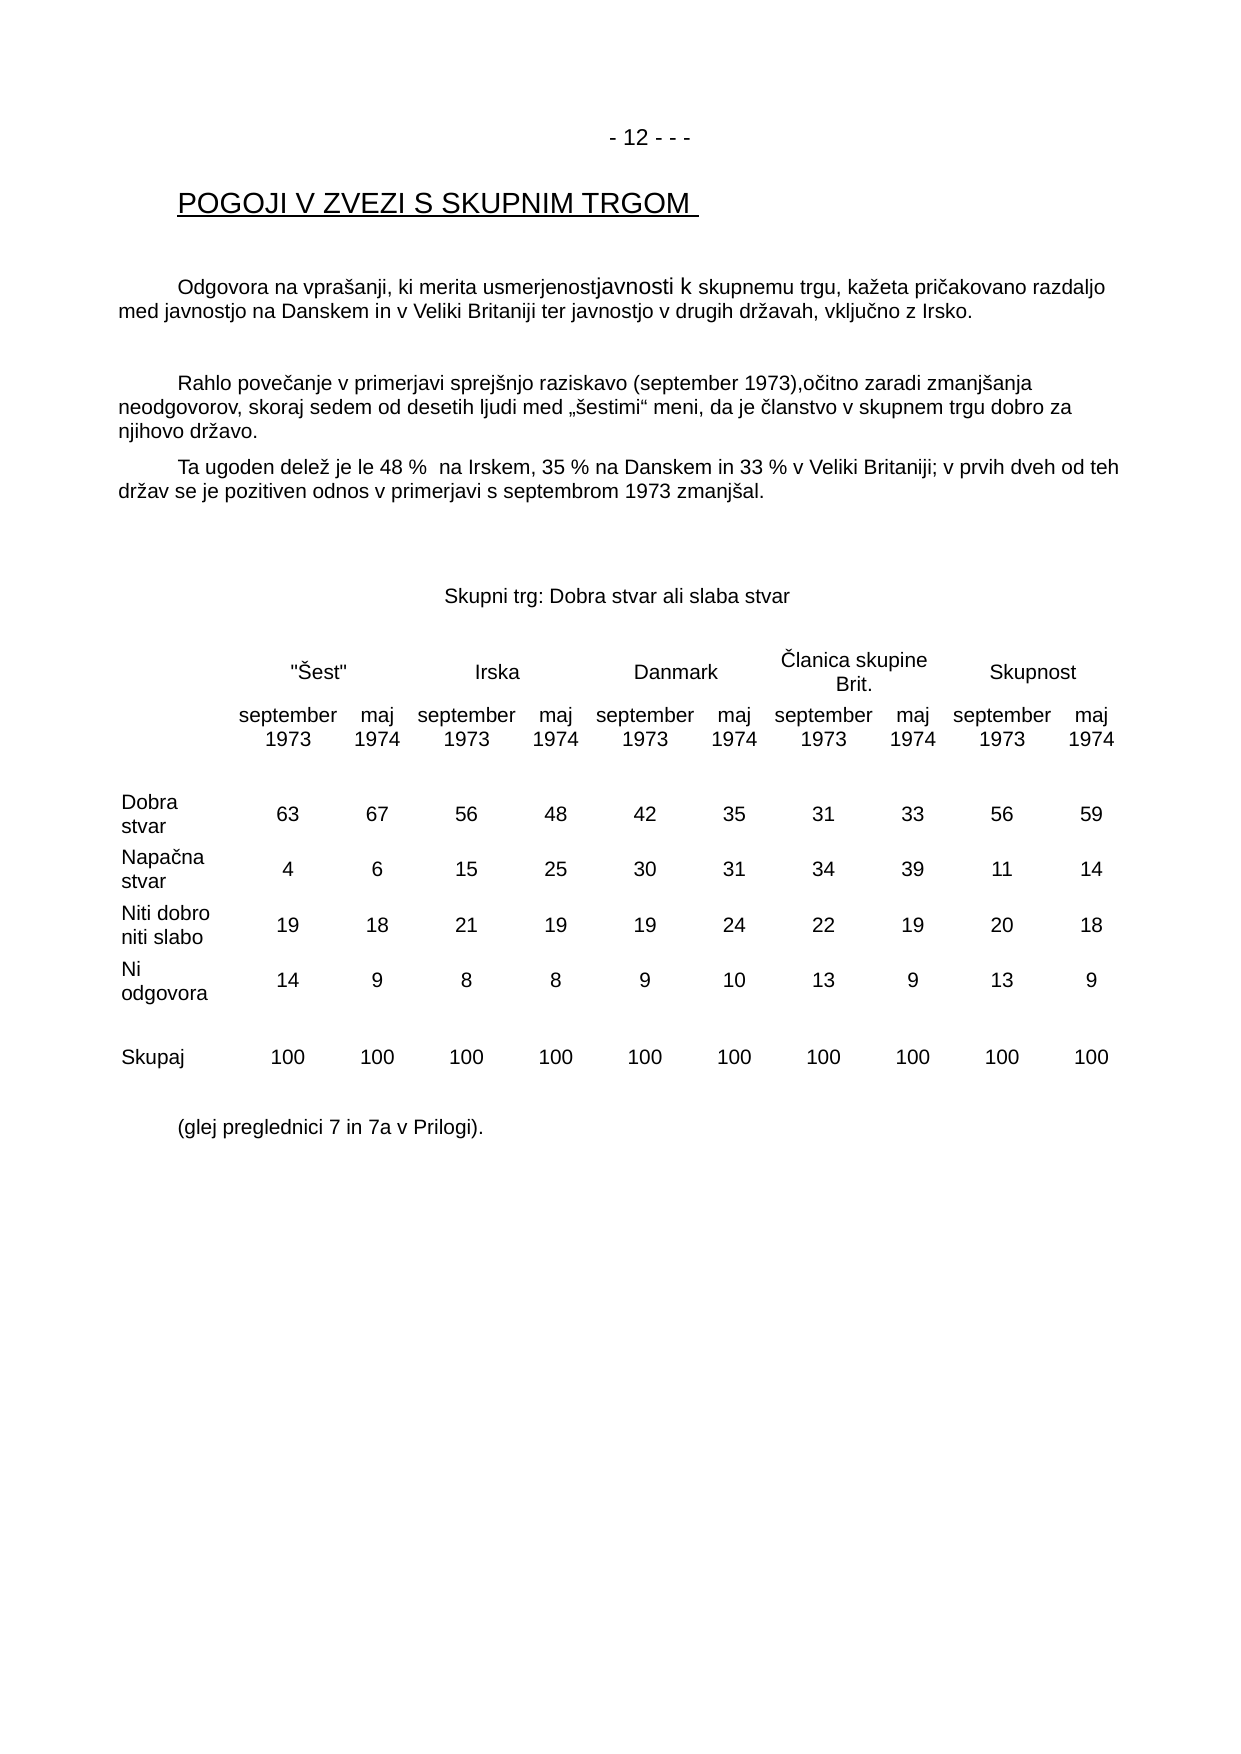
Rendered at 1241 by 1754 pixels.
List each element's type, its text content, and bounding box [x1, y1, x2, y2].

table_cell 13 [944, 953, 1061, 1008]
table_cell 19 [586, 897, 703, 952]
table_cell 59 [1061, 787, 1122, 841]
table_cell 9 [1061, 953, 1122, 1008]
table_cell 15 [408, 841, 525, 897]
table_cell [944, 755, 1061, 787]
table_cell Skupnost [944, 645, 1122, 699]
table_cell 14 [1061, 841, 1122, 897]
table_cell Ni odgovora [118, 953, 229, 1008]
table_cell 56 [408, 787, 525, 841]
table_cell maj 1974 [525, 699, 586, 754]
table_cell Danmark [586, 645, 765, 699]
table_cell [118, 613, 229, 645]
table_cell 100 [525, 1041, 586, 1073]
table_cell [525, 1008, 586, 1041]
table_cell 100 [346, 1041, 408, 1073]
table_cell [765, 1008, 882, 1041]
text Ta ugoden delež je le 48 % na Irskem, 35 % na Danskem in 33 % v Veliki Britaniji; v prvih dveh od teh držav se je pozitiven odnos v primerjavi s septembrom 1973 zmanjšal. [118, 455, 1122, 503]
subtitle POGOJI V ZVEZI S SKUPNIM TRGOM [118, 186, 1122, 219]
table_cell 8 [525, 953, 586, 1008]
table_cell [346, 755, 408, 787]
table_cell september 1973 [586, 699, 703, 754]
table_cell Irska [408, 645, 586, 699]
table_cell 35 [704, 787, 765, 841]
table_cell [944, 1008, 1061, 1041]
table_cell september 1973 [944, 699, 1061, 754]
table_cell 100 [765, 1041, 882, 1073]
table_cell 56 [944, 787, 1061, 841]
table_cell [704, 1008, 765, 1041]
table_cell [765, 755, 882, 787]
table_cell [944, 613, 1061, 645]
table_cell 8 [408, 953, 525, 1008]
table_cell 11 [944, 841, 1061, 897]
table_cell 100 [1061, 1041, 1122, 1073]
table_cell [525, 755, 586, 787]
table_cell "Šest" [229, 645, 408, 699]
table_cell 4 [229, 841, 346, 897]
table_cell september 1973 [229, 699, 346, 754]
table_cell 20 [944, 897, 1061, 952]
table_cell [704, 755, 765, 787]
table_cell 30 [586, 841, 703, 897]
text Odgovora na vprašanji, ki merita usmerjenostjavnosti k skupnemu trgu, kažeta pričakovano razdaljo med javnostjo na Danskem in v Veliki Britaniji ter javnostjo v drugih državah, vključno z Irsko. [118, 273, 1122, 323]
table_cell 14 [229, 953, 346, 1008]
table_cell 67 [346, 787, 408, 841]
table_cell [229, 1008, 346, 1041]
table_cell 42 [586, 787, 703, 841]
table_cell 100 [704, 1041, 765, 1073]
table_cell maj 1974 [882, 699, 943, 754]
table_cell Niti dobro niti slabo [118, 897, 229, 952]
table_cell [586, 755, 703, 787]
table_cell [229, 755, 346, 787]
table_cell [408, 755, 525, 787]
table_cell [882, 755, 943, 787]
text Rahlo povečanje v primerjavi sprejšnjo raziskavo (september 1973),očitno zaradi zmanjšanja neodgovorov, skoraj sedem od desetih ljudi med „šestimi“ meni, da je članstvo v skupnem trgu dobro za njihovo državo. [118, 371, 1122, 443]
table_cell 100 [944, 1041, 1061, 1073]
table_cell Skupaj [118, 1041, 229, 1073]
table_cell 100 [408, 1041, 525, 1073]
table_cell 100 [586, 1041, 703, 1073]
table_cell Dobra stvar [118, 787, 229, 841]
table_cell Napačna stvar [118, 841, 229, 897]
table_cell 9 [346, 953, 408, 1008]
table_cell [408, 1008, 525, 1041]
table_cell 6 [346, 841, 408, 897]
table_cell maj 1974 [346, 699, 408, 754]
table_cell 9 [882, 953, 943, 1008]
table_cell [118, 645, 229, 699]
table_cell [1061, 755, 1122, 787]
table_cell 33 [882, 787, 943, 841]
table_cell [586, 1008, 703, 1041]
table_cell 22 [765, 897, 882, 952]
text (glej preglednici 7 in 7a v Prilogi). [118, 1115, 1122, 1139]
table_cell 9 [586, 953, 703, 1008]
table_cell 18 [346, 897, 408, 952]
table_cell [765, 613, 882, 645]
table_cell 100 [229, 1041, 346, 1073]
table_cell september 1973 [408, 699, 525, 754]
table_cell [118, 1008, 229, 1041]
table_cell [1061, 613, 1122, 645]
table_cell maj 1974 [1061, 699, 1122, 754]
table_cell 100 [882, 1041, 943, 1073]
table_cell 19 [525, 897, 586, 952]
table_cell 63 [229, 787, 346, 841]
table_cell [1061, 1008, 1122, 1041]
table_cell [882, 613, 943, 645]
table_cell maj 1974 [704, 699, 765, 754]
table_cell 10 [704, 953, 765, 1008]
table_cell 24 [704, 897, 765, 952]
table_cell 18 [1061, 897, 1122, 952]
table_cell Članica skupine Brit. [765, 645, 943, 699]
table_cell [346, 1008, 408, 1041]
table_header Skupni trg: Dobra stvar ali slaba stvar [118, 580, 1122, 613]
table_cell 48 [525, 787, 586, 841]
table_cell [118, 755, 229, 787]
table_cell [118, 699, 229, 754]
table_cell 21 [408, 897, 525, 952]
table_cell september 1973 [765, 699, 882, 754]
table_cell [229, 613, 346, 645]
table_cell [525, 613, 586, 645]
table_cell 39 [882, 841, 943, 897]
table_cell [882, 1008, 943, 1041]
table_cell 25 [525, 841, 586, 897]
table_cell 31 [765, 787, 882, 841]
table_cell 34 [765, 841, 882, 897]
table_cell 13 [765, 953, 882, 1008]
table_cell [704, 613, 765, 645]
table_cell [346, 613, 408, 645]
table_cell 19 [229, 897, 346, 952]
table_cell [586, 613, 703, 645]
table_cell [408, 613, 525, 645]
table_cell 31 [704, 841, 765, 897]
table_cell 19 [882, 897, 943, 952]
